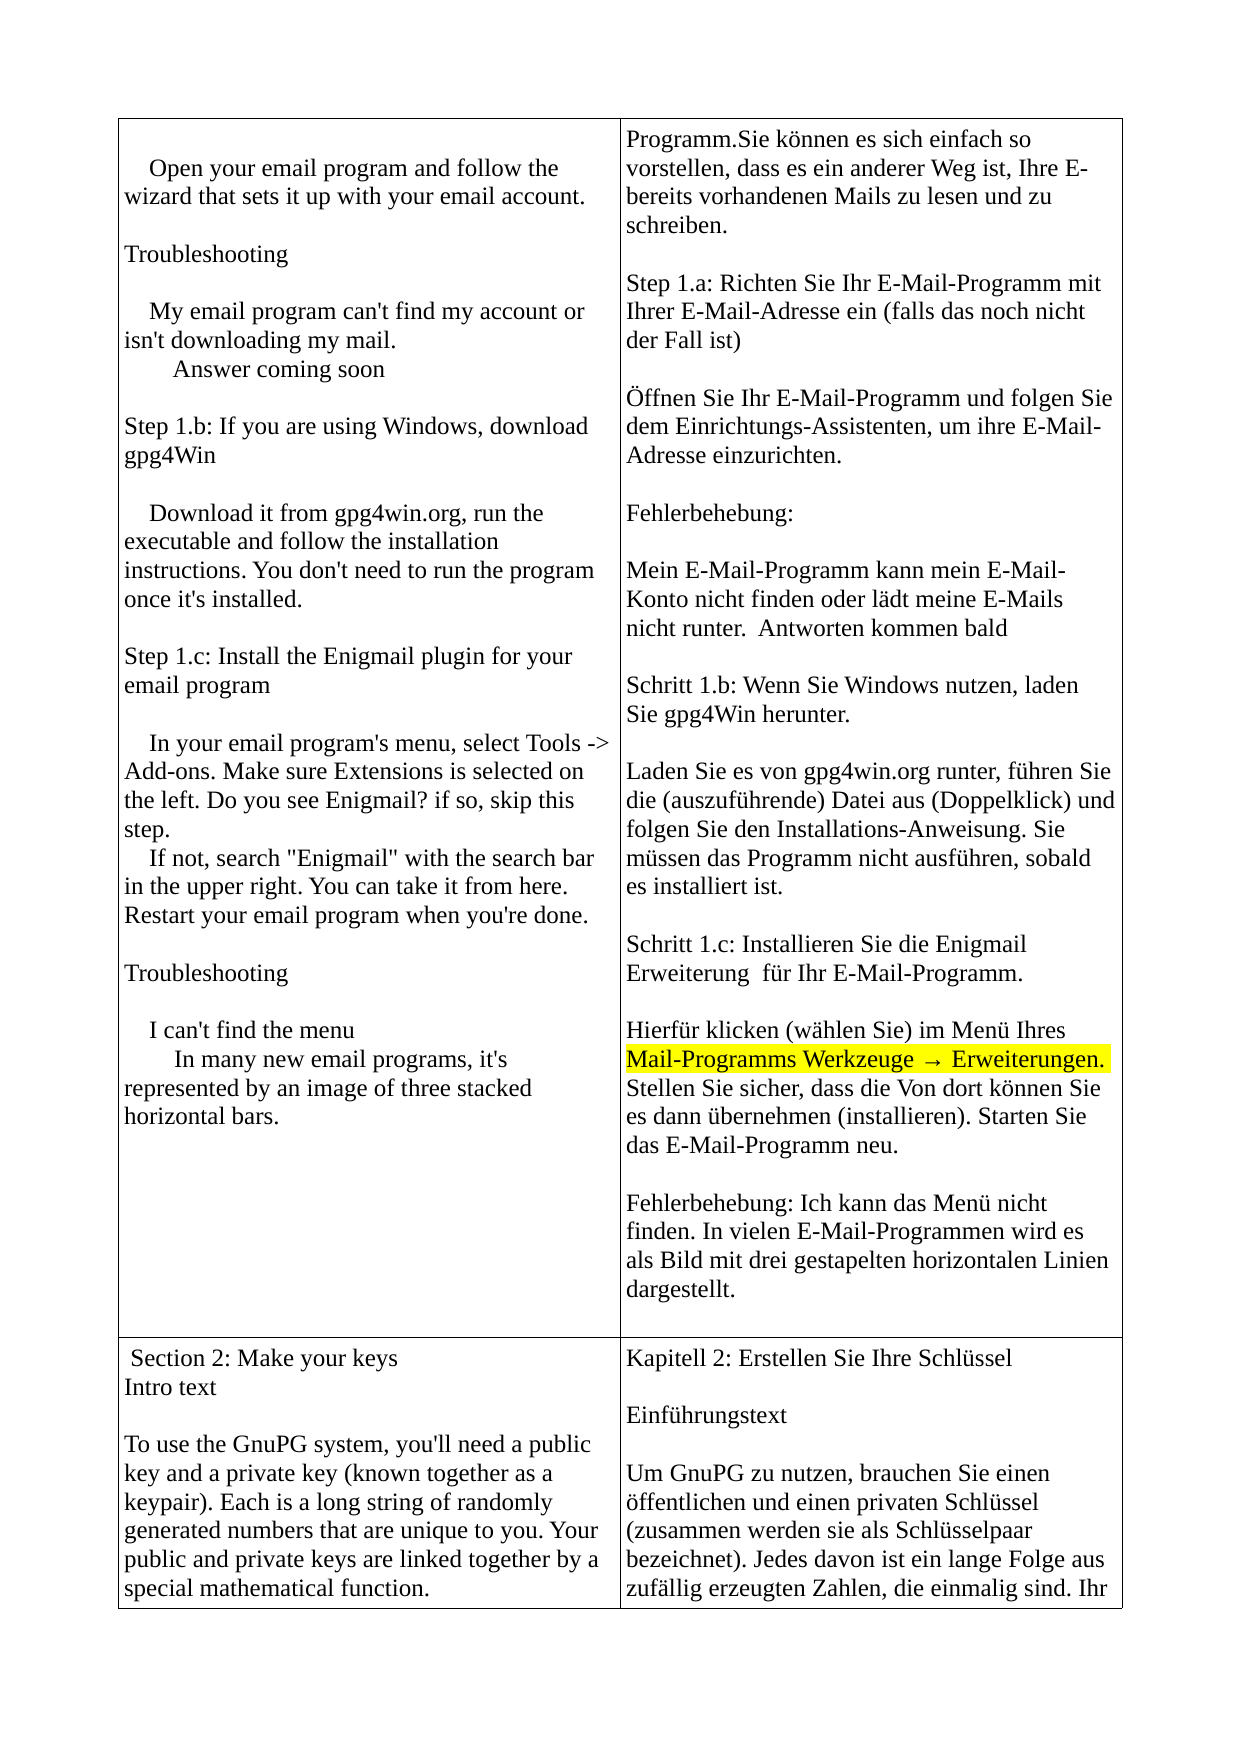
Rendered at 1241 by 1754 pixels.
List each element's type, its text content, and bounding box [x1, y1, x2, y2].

table_cell Kapitell 2: Erstellen Sie Ihre Schlüssel Einführungstext Um GnuPG zu nutzen, brauchen Sie einen öffentlichen und einen privaten Schlüssel (zusammen werden sie als Schlüsselpaar bezeichnet). Jedes davon ist ein lange Folge aus zufällig erzeugten Zahlen, die einmalig sind. Ihr [621, 1338, 1122, 1607]
table_cell Open your email program and follow the wizard that sets it up with your email account. Troubleshooting My email program can't find my account or isn't downloading my mail. Answer coming soon Step 1.b: If you are using Windows, download gpg4Win Download it from gpg4win.org, run the executable and follow the installation instructions. You don't need to run the program once it's installed. Step 1.c: Install the Enigmail plugin for your email program In your email program's menu, select Tools -> Add-ons. Make sure Extensions is selected on the left. Do you see Enigmail? if so, skip this step. If not, search "Enigmail" with the search bar in the upper right. You can take it from here. Restart your email program when you're done. Troubleshooting I can't find the menu In many new email programs, it's represented by an image of three stacked horizontal bars. [119, 119, 620, 1337]
table_cell Section 2: Make your keys Intro text To use the GnuPG system, you'll need a public key and a private key (known together as a keypair). Each is a long string of randomly generated numbers that are unique to you. Your public and private keys are linked together by a special mathematical function. [119, 1338, 620, 1607]
table_cell Programm.Sie können es sich einfach so vorstellen, dass es ein anderer Weg ist, Ihre E-bereits vorhandenen Mails zu lesen und zu schreiben. Step 1.a: Richten Sie Ihr E-Mail-Programm mit Ihrer E-Mail-Adresse ein (falls das noch nicht der Fall ist) Öffnen Sie Ihr E-Mail-Programm und folgen Sie dem Einrichtungs-Assistenten, um ihre E-Mail-Adresse einzurichten. Fehlerbehebung: Mein E-Mail-Programm kann mein E-Mail-Konto nicht finden oder lädt meine E-Mails nicht runter. Antworten kommen bald Schritt 1.b: Wenn Sie Windows nutzen, laden Sie gpg4Win herunter. Laden Sie es von gpg4win.org runter, führen Sie die (auszuführende) Datei aus (Doppelklick) und folgen Sie den Installations-Anweisung. Sie müssen das Programm nicht ausführen, sobald es installiert ist. Schritt 1.c: Installieren Sie die Enigmail Erweiterung für Ihr E-Mail-Programm. Hierfür klicken (wählen Sie) im Menü Ihres Mail-Programms Werkzeuge → Erweiterungen. Stellen Sie sicher, dass die Von dort können Sie es dann übernehmen (installieren). Starten Sie das E-Mail-Programm neu. Fehlerbehebung: Ich kann das Menü nicht finden. In vielen E-Mail-Programmen wird es als Bild mit drei gestapelten horizontalen Linien dargestellt. [621, 119, 1122, 1337]
